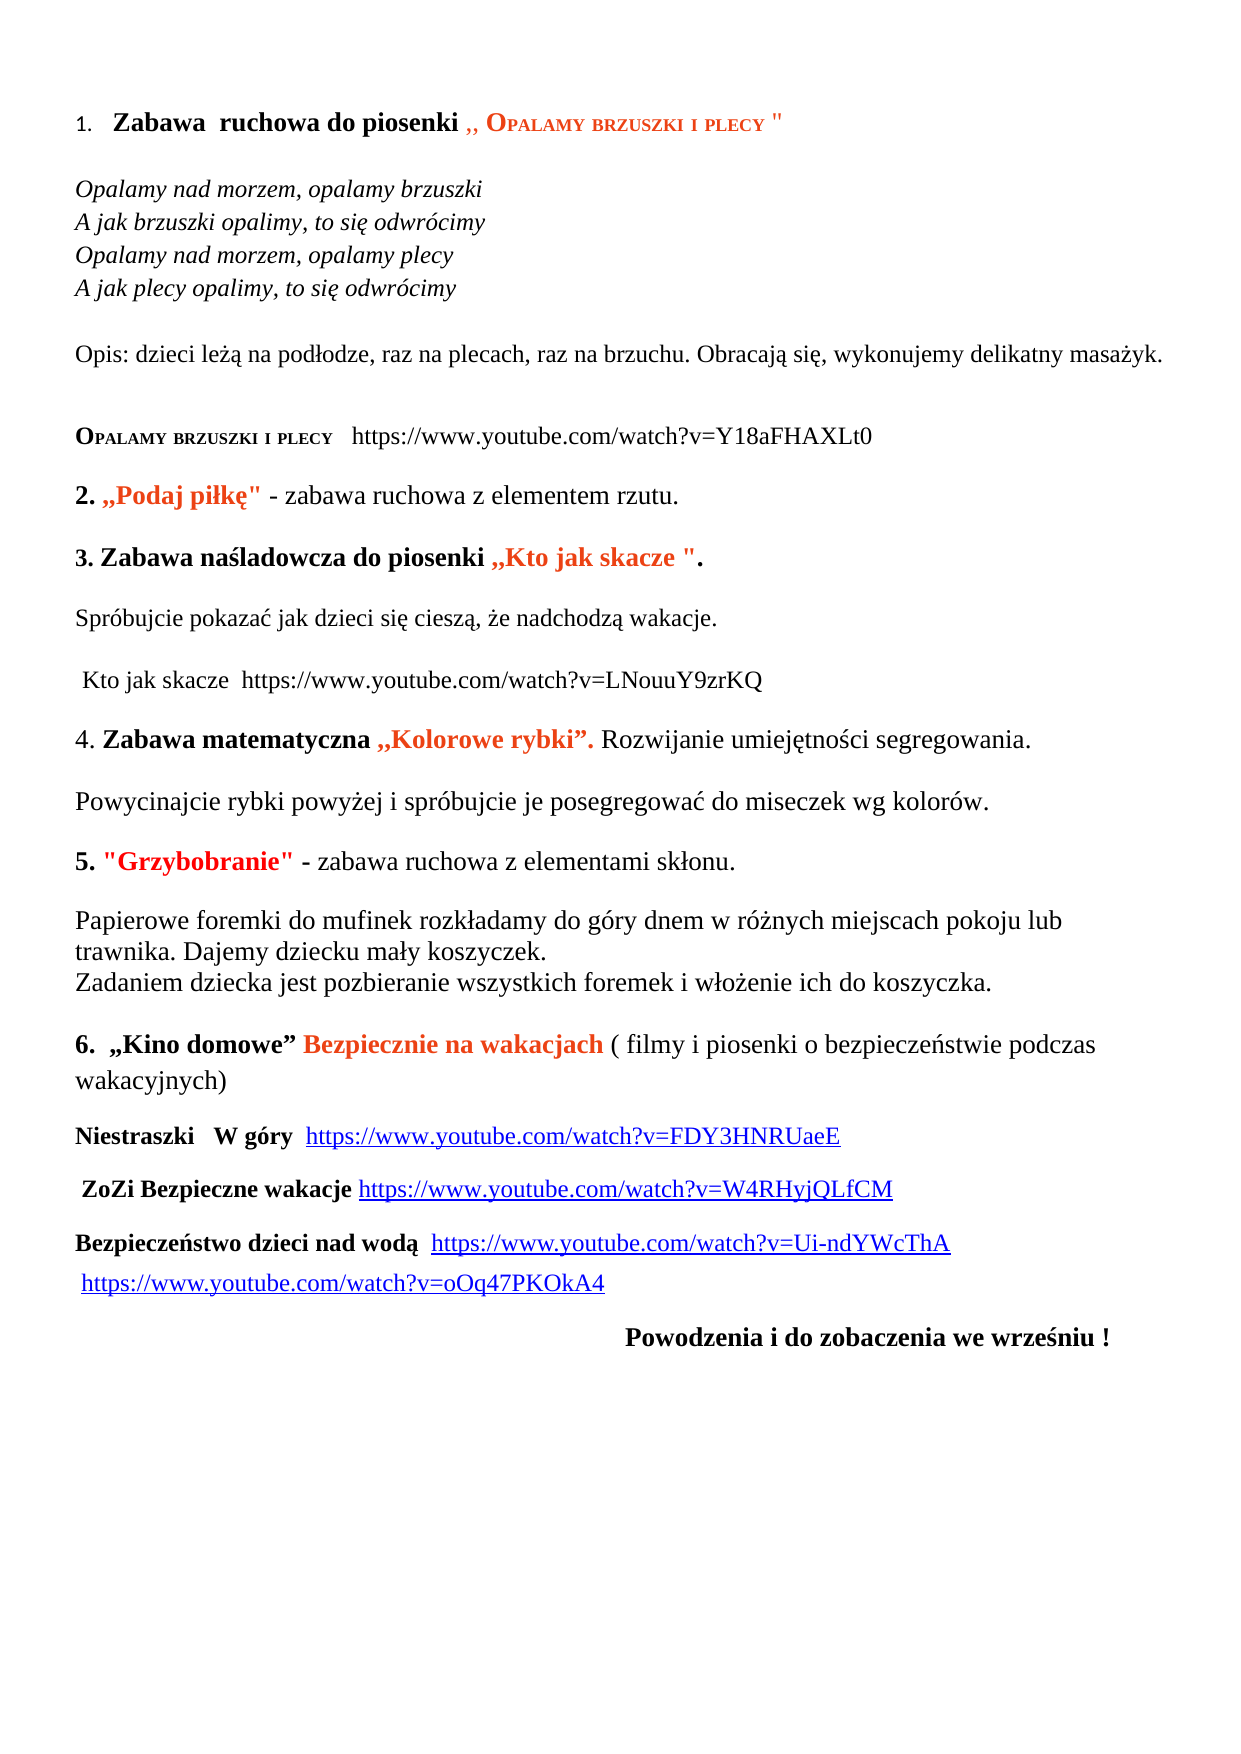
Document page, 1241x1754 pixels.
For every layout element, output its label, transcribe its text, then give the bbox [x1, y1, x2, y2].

text 2. ,,Podaj piłkę" - zabawa ruchowa z elementem rzutu. [75, 479, 1165, 510]
text Papierowe foremki do mufinek rozkładamy do góry dnem w różnych miejscach pokoju lub trawnika. Dajemy dziecku mały koszyczek. [75, 904, 1165, 966]
list Opalamy nad morzem, opalamy brzuszki A jak brzuszki opalimy, to się odwrócimy Opalamy nad morzem, opalamy plecy A jak plecy opalimy, to się odwrócimy Opis: dzieci leżą na podłodze, raz na plecach, raz na brzuchu. Obracają się, wykonujemy delikatny masażyk. [75, 174, 1165, 367]
subtitle Bezpieczeństwo dzieci nad wodą https://www.youtube.com/watch?v=Ui-ndYWcThA [75, 1228, 1165, 1257]
text Powycinajcie rybki powyżej i spróbujcie je posegregować do miseczek wg kolorów. [75, 786, 1165, 817]
text ZoZi Bezpieczne wakacje https://www.youtube.com/watch?v=W4RHyjQLfCM [75, 1174, 1165, 1203]
text Niestraszki W góry https://www.youtube.com/watch?v=FDY3HNRUaeE [75, 1121, 1165, 1149]
text 3. Zabawa naśladowcza do piosenki ,,Kto jak skacze ". [75, 541, 1165, 572]
text Zadaniem dziecka jest pozbieranie wszystkich foremek i włożenie ich do koszyczka. [75, 966, 1165, 997]
text https://www.youtube.com/watch?v=oOq47PKOkA4 [75, 1268, 1165, 1296]
text Powodzenia i do zobaczenia we wrześniu ! [75, 1321, 1165, 1353]
text Kto jak skacze https://www.youtube.com/watch?v=LNouuY9zrKQ [75, 663, 1165, 694]
list Zabawa ruchowa do piosenki ,, Opalamy brzuszki i plecy " [75, 106, 1165, 137]
text Spróbujcie pokazać jak dzieci się cieszą, że nadchodzą wakacje. [75, 603, 1165, 632]
text 4. Zabawa matematyczna ,,Kolorowe rybki”. Rozwijanie umiejętności segregowania. [75, 723, 1165, 754]
list 6. „Kino domowe” Bezpiecznie na wakacjach ( filmy i piosenki o bezpieczeństwie podczas wakacyjnych) [75, 1028, 1165, 1095]
text Opalamy brzuszki i plecy https://www.youtube.com/watch?v=Y18aFHAXLt0 [75, 421, 1165, 450]
text 5. "Grzybobranie" - zabawa ruchowa z elementami skłonu. [75, 845, 1165, 876]
